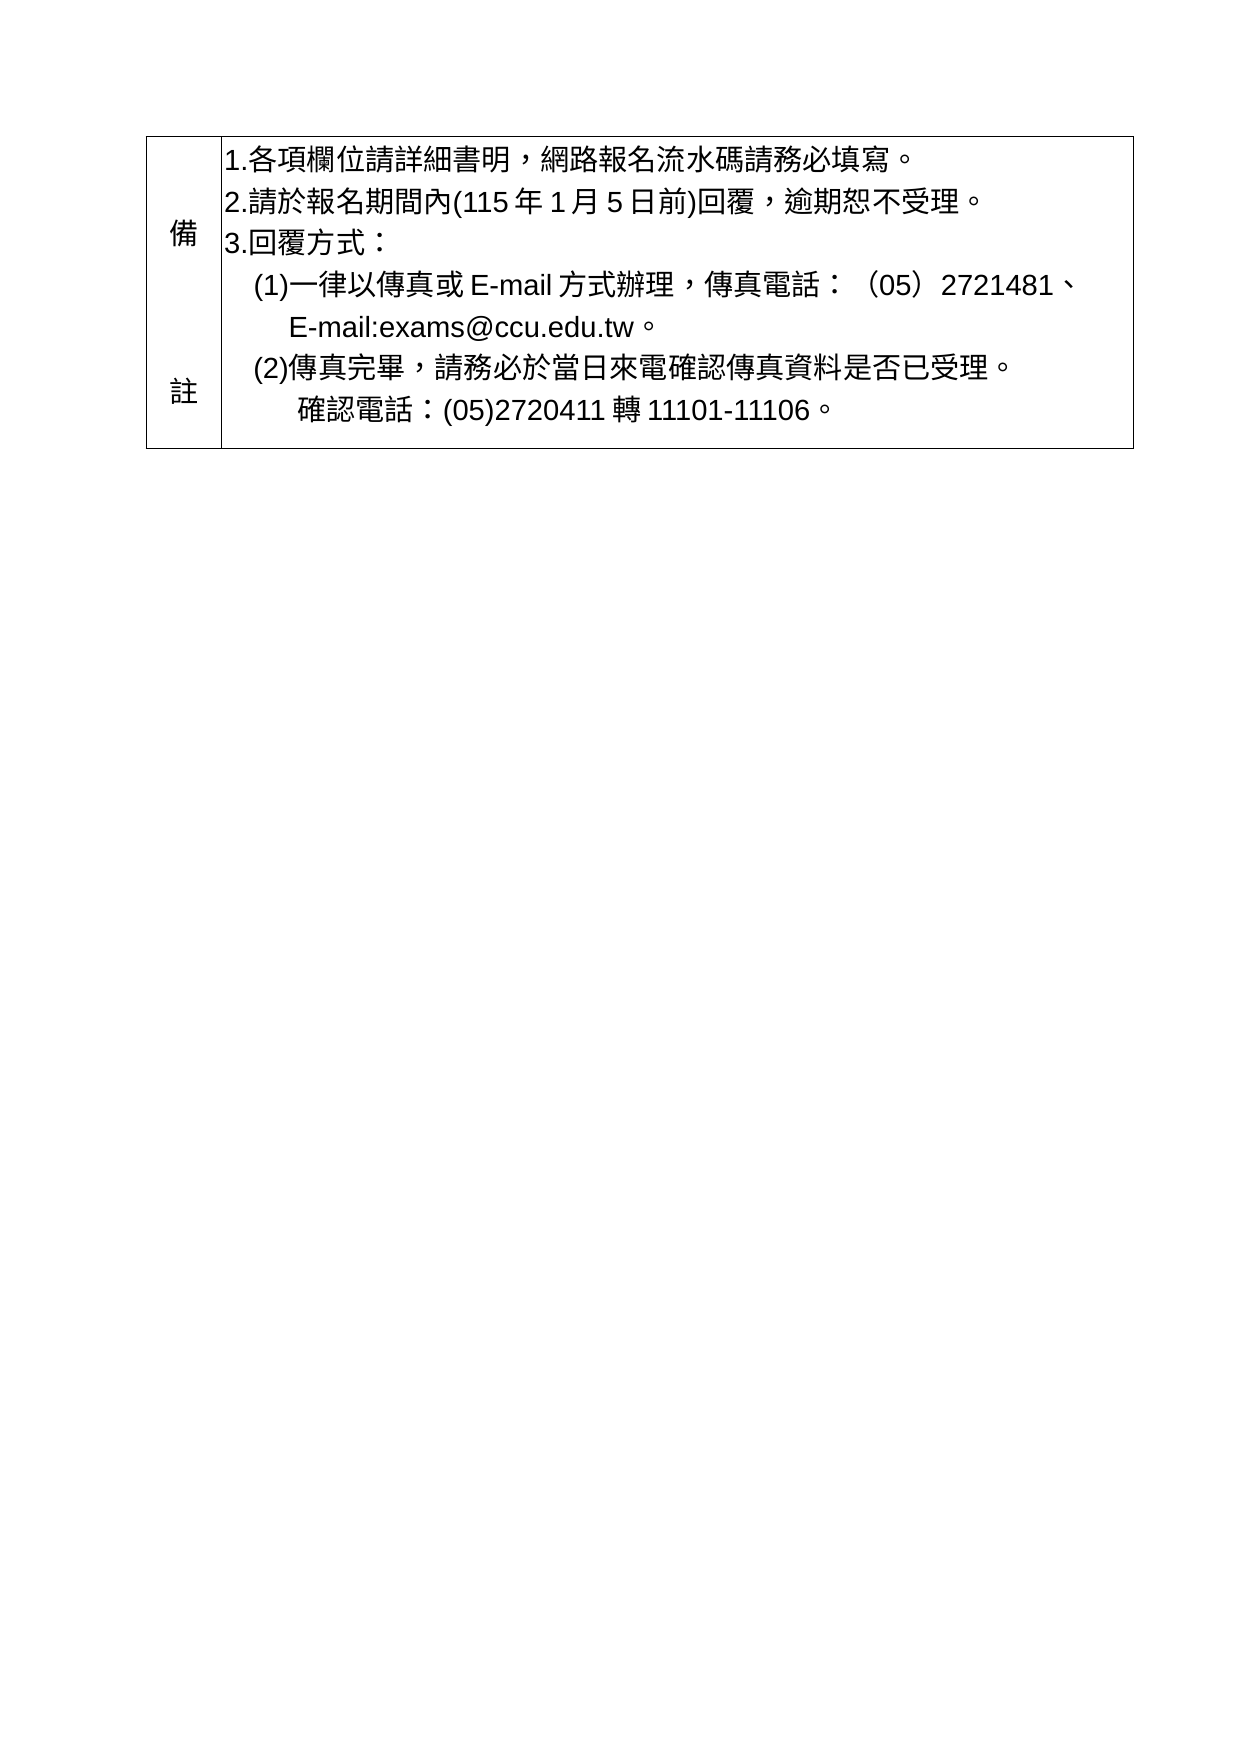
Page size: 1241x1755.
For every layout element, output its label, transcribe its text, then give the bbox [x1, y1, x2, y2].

table_cell 1.各項欄位請詳細書明，網路報名流水碼請務必填寫。 2.請於報名期間內(115年1月5日前)回覆，逾期恕不受理。 3.回覆方式： (1)一律以傳真或E-mail方式辦理，傳真電話：（05）2721481、 E-mail:exams@ccu.edu.tw。 (2)傳真完畢，請務必於當日來電確認傳真資料是否已受理。 確認電話：(05)2720411轉11101-11106。 [222, 137, 1133, 447]
table_cell 備 註 [147, 137, 221, 447]
